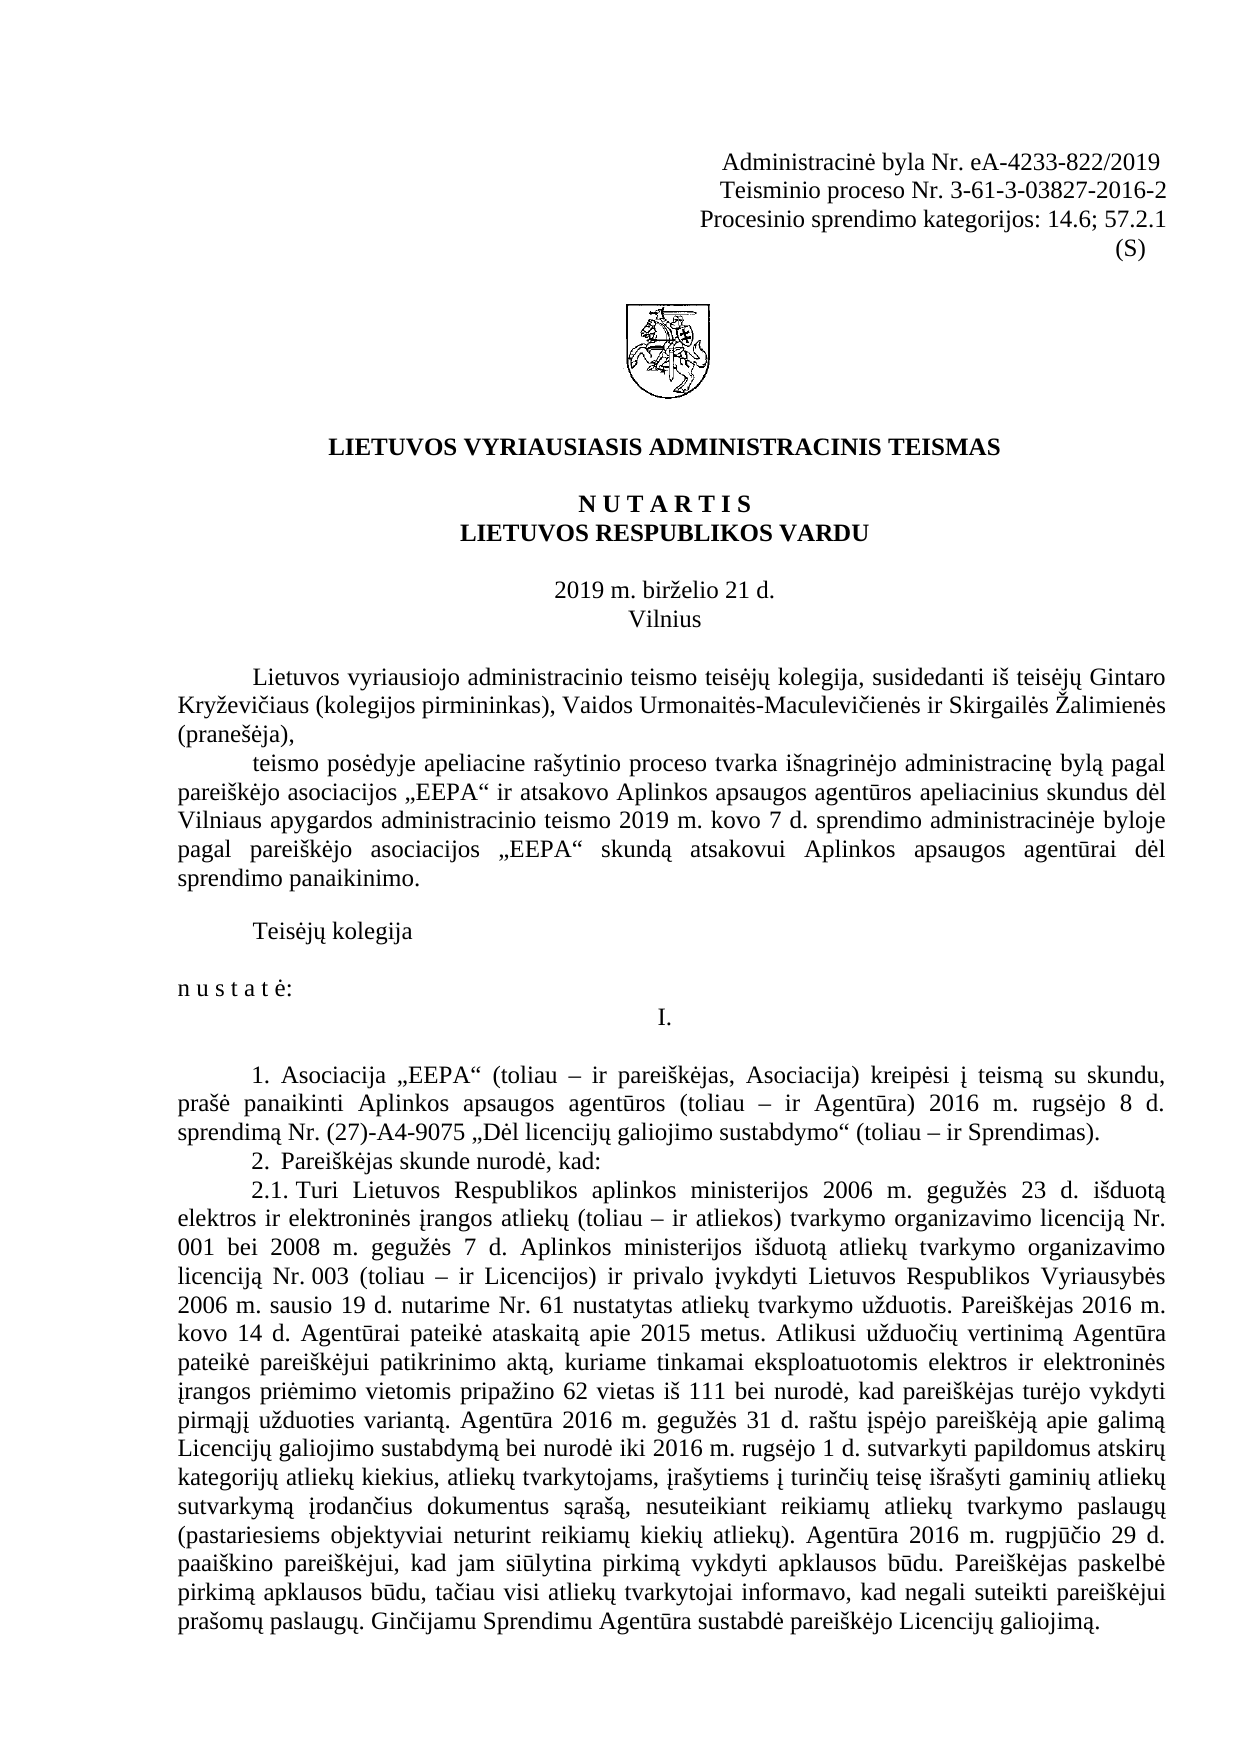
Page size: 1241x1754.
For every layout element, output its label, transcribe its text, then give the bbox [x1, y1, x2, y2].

text Lietuvos vyriausiojo administracinio teismo teisėjų kolegija, susidedanti iš teisėjų Gintaro Kryževičiaus (kolegijos pirmininkas), Vaidos Urmonaitės-Maculevičienės ir Skirgailės Žalimienės (pranešėja), [177, 662, 1167, 748]
text LIETUVOS RESPUBLIKOS VARDU [177, 518, 1152, 547]
text LIETUVOS VYRIAUSIASIS ADMINISTRACINIS TEISMAS [177, 432, 1152, 461]
text 2019 m. birželio 21 d. [177, 576, 1152, 604]
text Procesinio sprendimo kategorijos: 14.6; 57.2.1 [177, 204, 1167, 233]
text 1. Asociacija „EEPA“ (toliau – ir pareiškėjas, Asociacija) kreipėsi į teismą su skundu, prašė panaikinti Aplinkos apsaugos agentūros (toliau – ir Agentūra) 2016 m. rugsėjo 8 d. sprendimą Nr. (27)-A4-9075 „Dėl licencijų galiojimo sustabdymo“ (toliau – ir Sprendimas). [177, 1060, 1167, 1146]
text N U T A R T I S [177, 489, 1152, 518]
text n u s t a t ė: [177, 973, 1152, 1002]
text 2. Pareiškėjas skunde nurodė, kad: [177, 1146, 1167, 1175]
text (S) [177, 233, 1152, 262]
text Teisminio proceso Nr. 3-61-3-03827-2016-2 [177, 176, 1167, 204]
text Teisėjų kolegija [177, 916, 1152, 945]
text Administracinė byla Nr. eA-4233-822/2019 [177, 147, 1167, 176]
text I. [177, 1002, 1152, 1031]
text 2.1. Turi Lietuvos Respublikos aplinkos ministerijos 2006 m. gegužės 23 d. išduotą elektros ir elektroninės įrangos atliekų (toliau – ir atliekos) tvarkymo organizavimo licenciją Nr. 001 bei 2008 m. gegužės 7 d. Aplinkos ministerijos išduotą atliekų tvarkymo organizavimo licenciją Nr. 003 (toliau – ir Licencijos) ir privalo įvykdyti Lietuvos Respublikos Vyriausybės 2006 m. sausio 19 d. nutarime Nr. 61 nustatytas atliekų tvarkymo užduotis. Pareiškėjas 2016 m. kovo 14 d. Agentūrai pateikė ataskaitą apie 2015 metus. Atlikusi užduočių vertinimą Agentūra pateikė pareiškėjui patikrinimo aktą, kuriame tinkamai eksploatuotomis elektros ir elektroninės įrangos priėmimo vietomis pripažino 62 vietas iš 111 bei nurodė, kad pareiškėjas turėjo vykdyti pirmąjį užduoties variantą. Agentūra 2016 m. gegužės 31 d. raštu įspėjo pareiškėją apie galimą Licencijų galiojimo sustabdymą bei nurodė iki 2016 m. rugsėjo 1 d. sutvarkyti papildomus atskirų kategorijų atliekų kiekius, atliekų tvarkytojams, įrašytiems į turinčių teisę išrašyti gaminių atliekų sutvarkymą įrodančius dokumentus sąrašą, nesuteikiant reikiamų atliekų tvarkymo paslaugų (pastariesiems objektyviai neturint reikiamų kiekių atliekų). Agentūra 2016 m. rugpjūčio 29 d. paaiškino pareiškėjui, kad jam siūlytina pirkimą vykdyti apklausos būdu. Pareiškėjas paskelbė pirkimą apklausos būdu, tačiau visi atliekų tvarkytojai informavo, kad negali suteikti pareiškėjui prašomų paslaugų. Ginčijamu Sprendimu Agentūra sustabdė pareiškėjo Licencijų galiojimą. [177, 1175, 1167, 1635]
text Vilnius [177, 604, 1152, 633]
text teismo posėdyje apeliacine rašytinio proceso tvarka išnagrinėjo administracinę bylą pagal pareiškėjo asociacijos „EEPA“ ir atsakovo Aplinkos apsaugos agentūros apeliacinius skundus dėl Vilniaus apygardos administracinio teismo 2019 m. kovo 7 d. sprendimo administracinėje byloje pagal pareiškėjo asociacijos „EEPA“ skundą atsakovui Aplinkos apsaugos agentūrai dėl sprendimo panaikinimo. [177, 748, 1167, 892]
